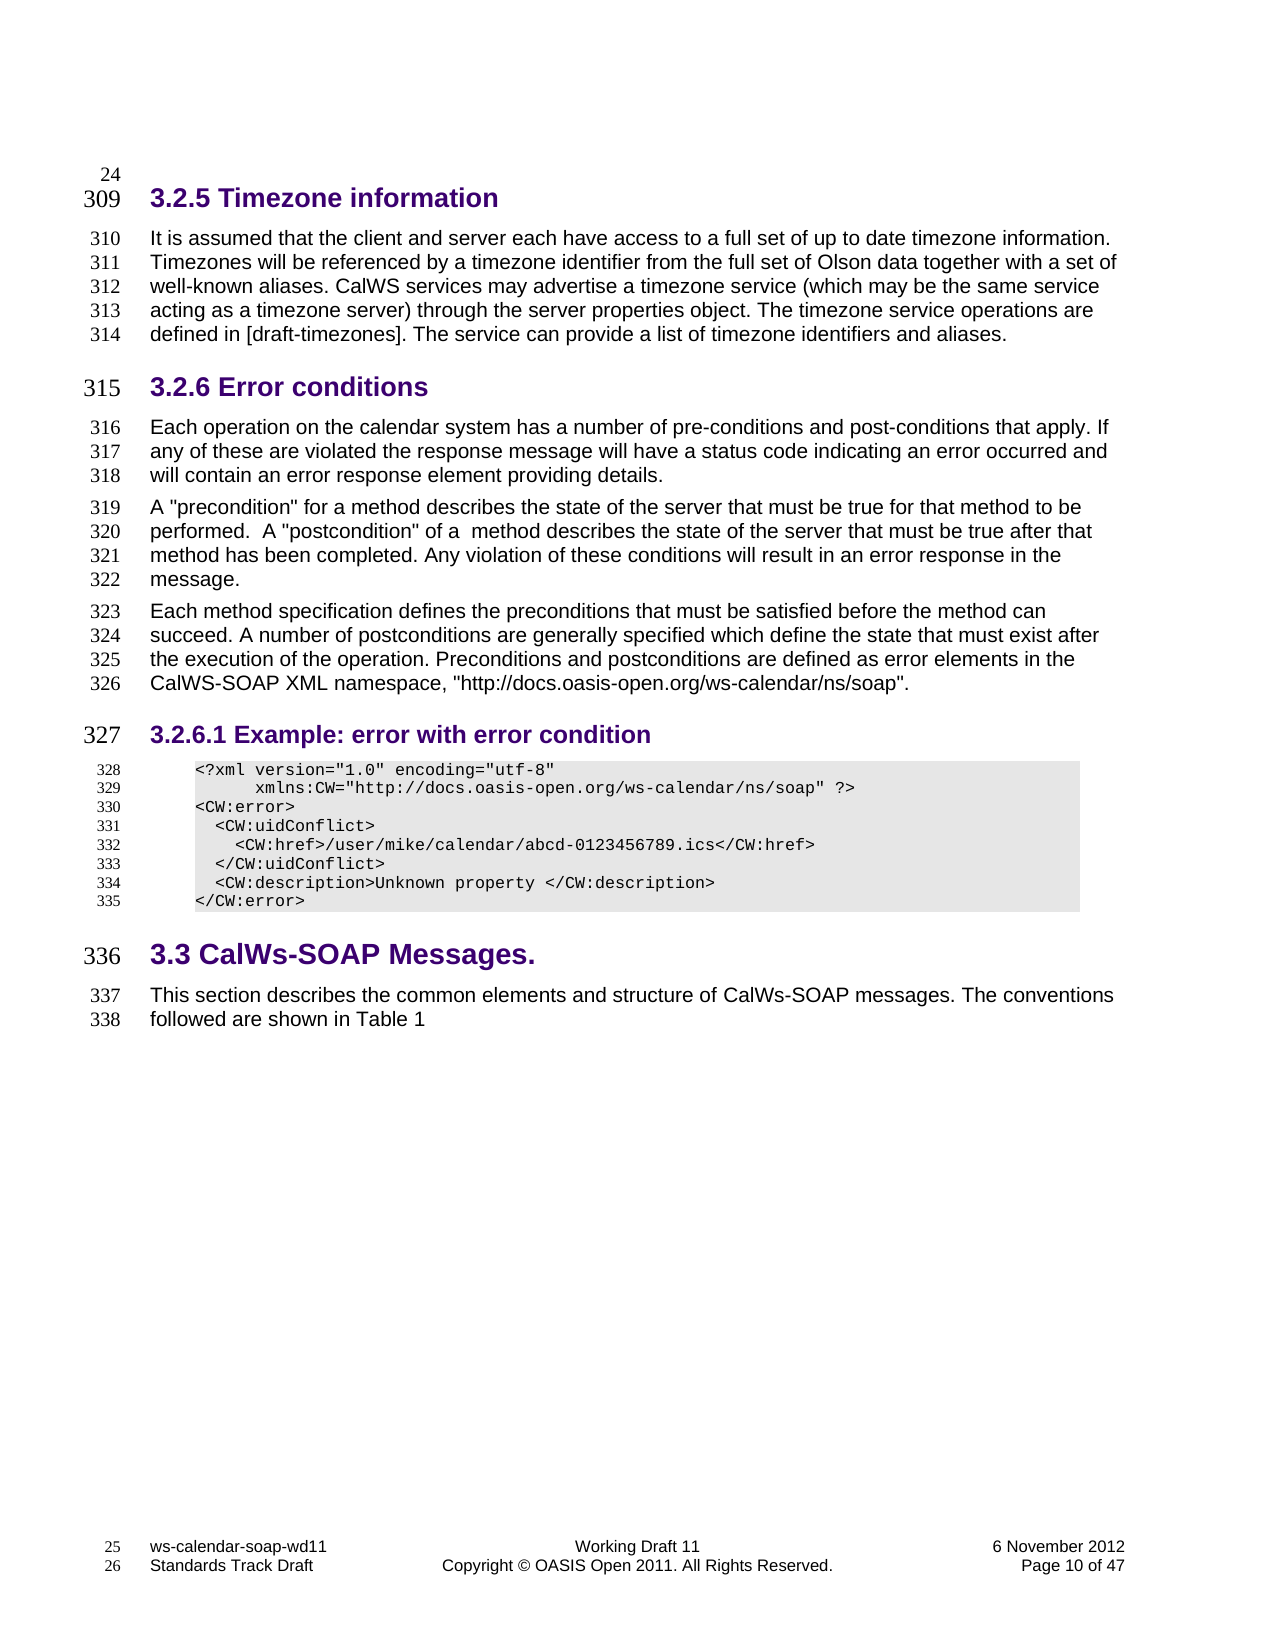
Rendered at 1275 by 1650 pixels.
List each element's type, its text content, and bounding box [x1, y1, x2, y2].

text <CW:uidConflict> [195, 818, 1080, 836]
text Each operation on the calendar system has a number of pre-conditions and post-conditions that apply. If any of these are violated the response message will have a status code indicating an error occurred and will contain an error response element providing details. [150, 414, 1125, 486]
text This section describes the common elements and structure of CalWs-SOAP messages. The conventions followed are shown in Table 1 [150, 983, 1125, 1031]
text <?xml version="1.0" encoding="utf-8" [195, 761, 1080, 780]
subtitle CalWs-SOAP Messages. [150, 937, 1125, 970]
subtitle Example: error with error condition [150, 720, 1125, 748]
text </CW:uidConflict> [195, 855, 1080, 874]
text Each method specification defines the preconditions that must be satisfied before the method can succeed. A number of postconditions are generally specified which define the state that must exist after the execution of the operation. Preconditions and postconditions are defined as error elements in the CalWS-SOAP XML namespace, "http://docs.oasis-open.org/ws-calendar/ns/soap". [150, 599, 1125, 695]
text <CW:error> [195, 799, 1080, 818]
text </CW:error> [195, 893, 1080, 912]
text <CW:description>Unknown property </CW:description> [195, 874, 1080, 893]
text A "precondition" for a method describes the state of the server that must be true for that method to be performed. A "postcondition" of a method describes the state of the server that must be true after that method has been completed. Any violation of these conditions will result in an error response in the message. [150, 495, 1125, 591]
text <CW:href>/user/mike/calendar/abcd-0123456789.ics</CW:href> [195, 836, 1080, 855]
text It is assumed that the client and server each have access to a full set of up to date timezone information. Timezones will be referenced by a timezone identifier from the full set of Olson data together with a set of well-known aliases. CalWS services may advertise a timezone service (which may be the same service acting as a timezone server) through the server properties object. The timezone service operations are defined in [draft-timezones]. The service can provide a list of timezone identifiers and aliases. [150, 226, 1125, 346]
subtitle Error conditions [150, 371, 1125, 402]
text xmlns:CW="http://docs.oasis-open.org/ws-calendar/ns/soap" ?> [195, 780, 1080, 799]
subtitle Timezone information [150, 182, 1125, 213]
